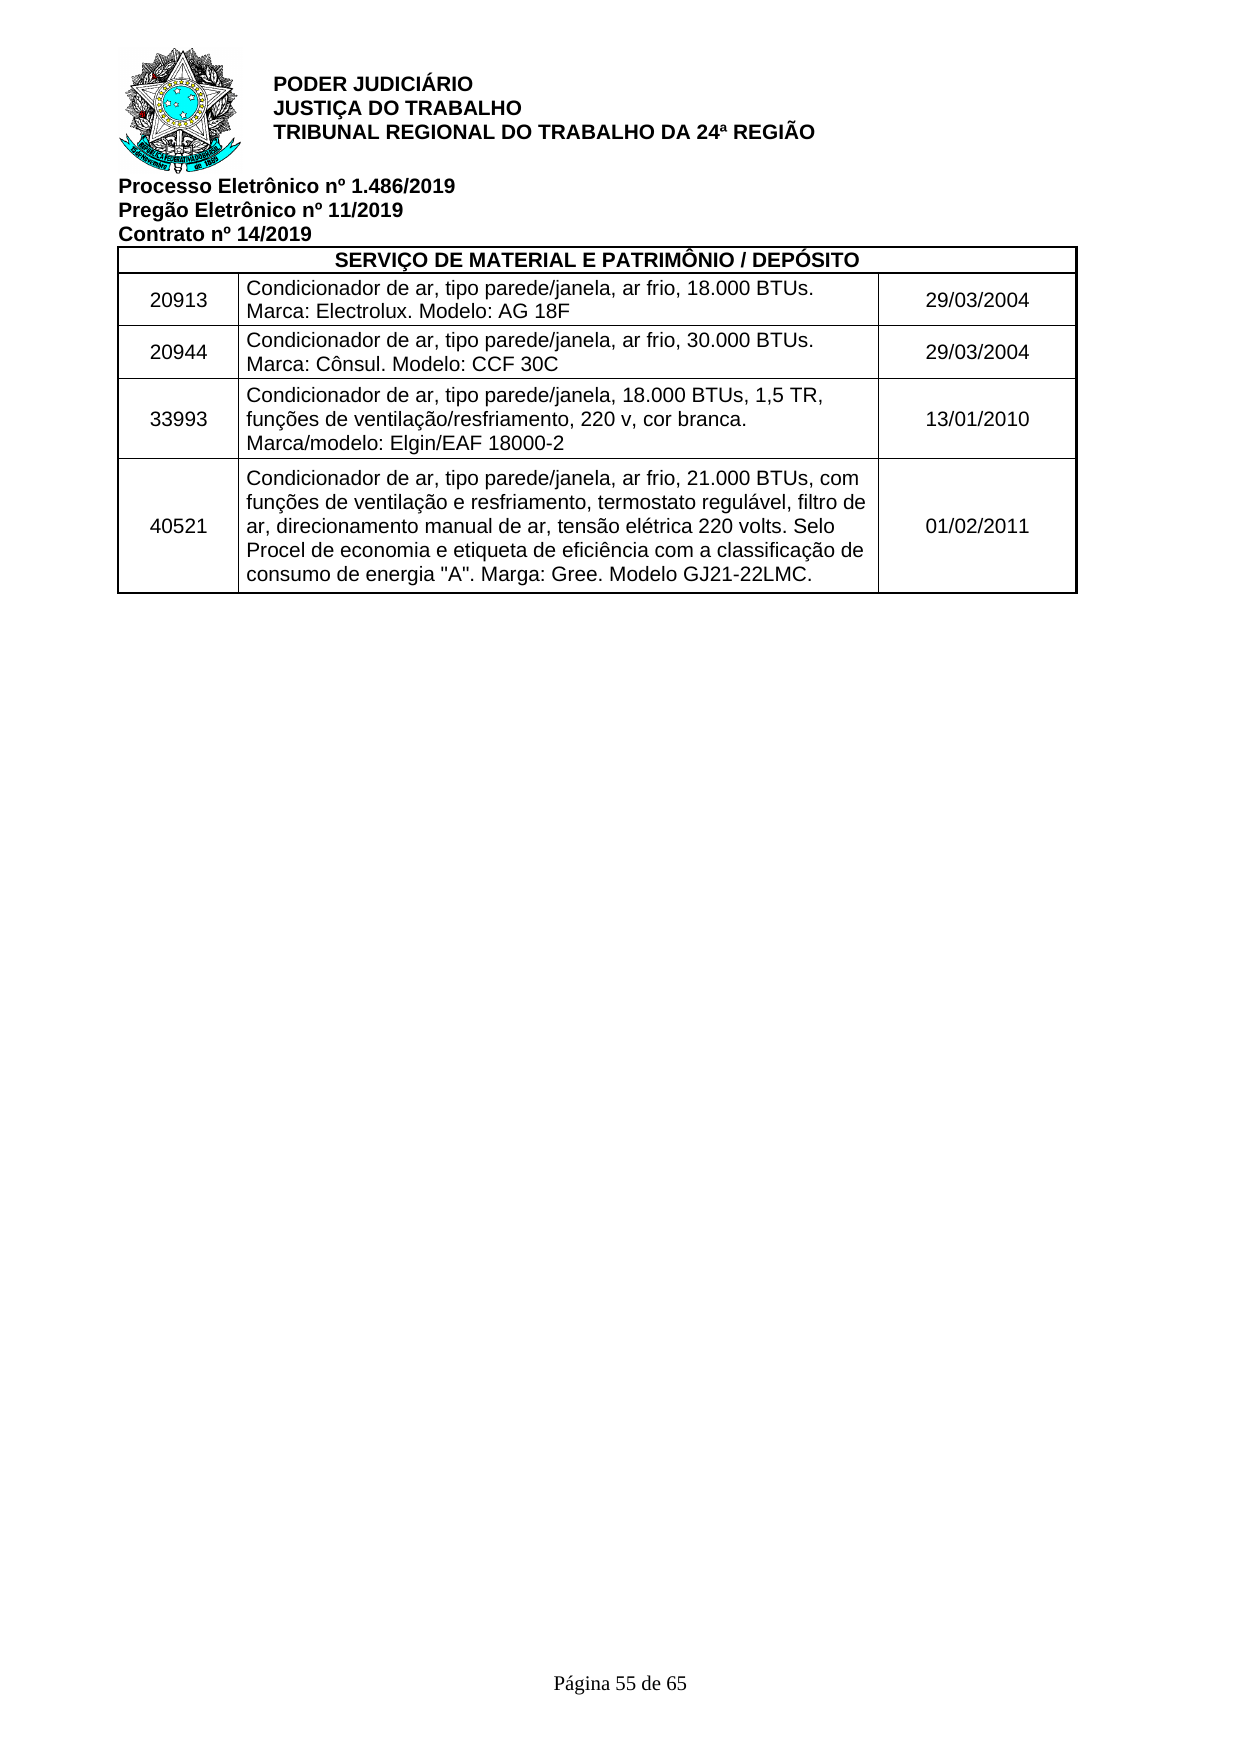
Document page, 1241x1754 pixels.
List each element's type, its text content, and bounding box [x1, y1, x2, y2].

table_cell 33993 [119, 379, 238, 458]
table_cell 29/03/2004 [879, 274, 1075, 325]
table_cell SERVIÇO DE MATERIAL E PATRIMÔNIO / DEPÓSITO [119, 248, 1075, 272]
table_cell Condicionador de ar, tipo parede/janela, ar frio, 21.000 BTUs, com funções de ventilação e resfriamento, termostato regulável, filtro de ar, direcionamento manual de ar, tensão elétrica 220 volts. Selo Procel de economia e etiqueta de eficiência com a classificação de consumo de energia "A". Marga: Gree. Modelo GJ21-22LMC. [239, 459, 878, 592]
table_cell Condicionador de ar, tipo parede/janela, ar frio, 18.000 BTUs. Marca: Electrolux. Modelo: AG 18F [239, 274, 878, 325]
table_cell 13/01/2010 [879, 379, 1075, 458]
table_cell 01/02/2011 [879, 459, 1075, 592]
table_cell 20913 [119, 274, 238, 325]
table_cell Condicionador de ar, tipo parede/janela, 18.000 BTUs, 1,5 TR, funções de ventilação/resfriamento, 220 v, cor branca. Marca/modelo: Elgin/EAF 18000-2 [239, 379, 878, 458]
table_cell 20944 [119, 326, 238, 378]
table_cell 29/03/2004 [879, 326, 1075, 378]
picture [118, 47, 243, 174]
table_cell Condicionador de ar, tipo parede/janela, ar frio, 30.000 BTUs. Marca: Cônsul. Modelo: CCF 30C [239, 326, 878, 378]
table_cell 40521 [119, 459, 238, 592]
